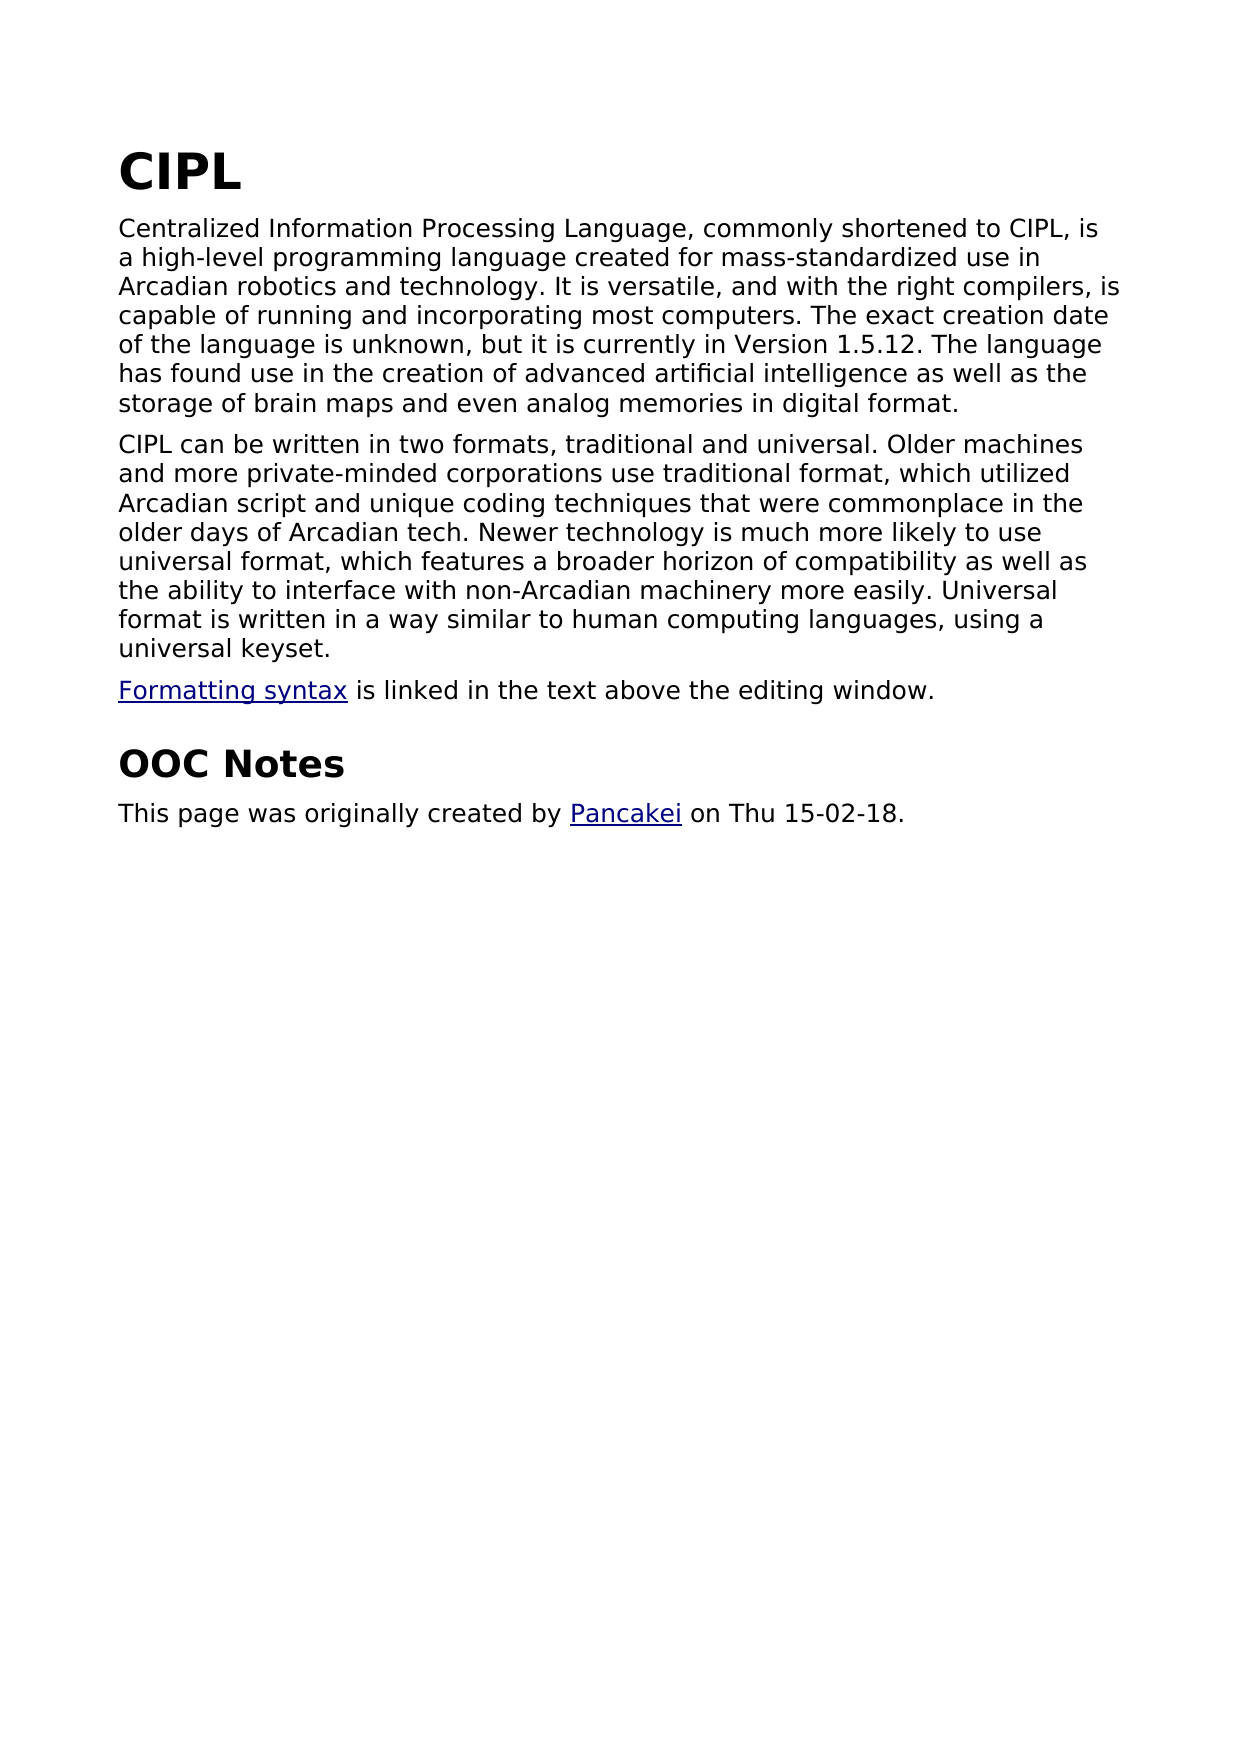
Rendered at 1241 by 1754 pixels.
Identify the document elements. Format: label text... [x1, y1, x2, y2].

text Formatting syntax is linked in the text above the editing window. [118, 676, 1122, 706]
text Centralized Information Processing Language, commonly shortened to CIPL, is a high-level programming language created for mass-standardized use in Arcadian robotics and technology. It is versatile, and with the right compilers, is capable of running and incorporating most computers. The exact creation date of the language is unknown, but it is currently in Version 1.5.12. The language has found use in the creation of advanced artificial intelligence as well as the storage of brain maps and even analog memories in digital format. [118, 214, 1122, 418]
subtitle OOC Notes [118, 743, 1122, 787]
subtitle CIPL [118, 143, 1122, 201]
text This page was originally created by Pancakei on Thu 15-02-18. [118, 799, 1122, 828]
text CIPL can be written in two formats, traditional and universal. Older machines and more private-minded corporations use traditional format, which utilized Arcadian script and unique coding techniques that were commonplace in the older days of Arcadian tech. Newer technology is much more likely to use universal format, which features a broader horizon of compatibility as well as the ability to interface with non-Arcadian machinery more easily. Universal format is written in a way similar to human computing languages, using a universal keyset. [118, 431, 1122, 664]
